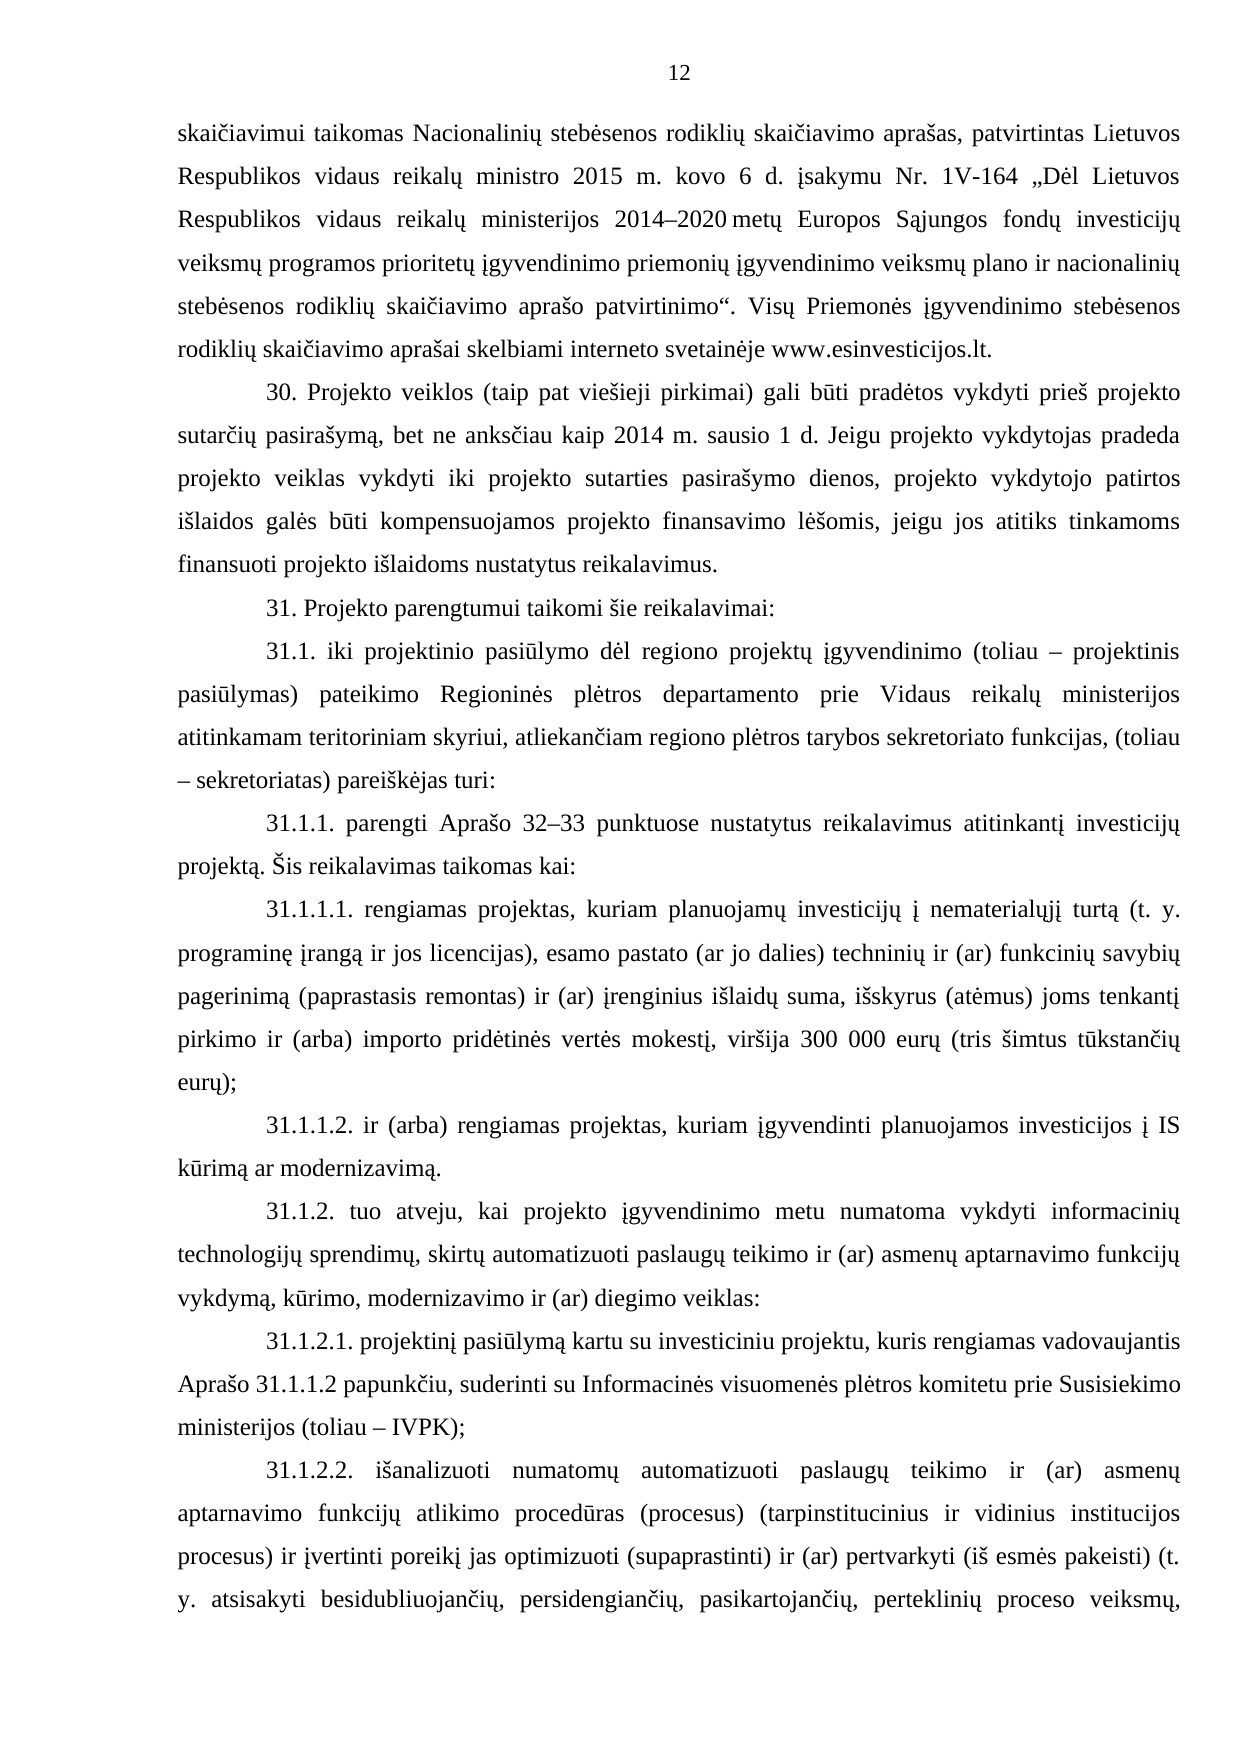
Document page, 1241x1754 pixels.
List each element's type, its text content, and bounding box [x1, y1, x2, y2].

text 30. Projekto veiklos (taip pat viešieji pirkimai) gali būti pradėtos vykdyti prieš projekto sutarčių pasirašymą, bet ne anksčiau kaip 2014 m. sausio 1 d. Jeigu projekto vykdytojas pradeda projekto veiklas vykdyti iki projekto sutarties pasirašymo dienos, projekto vykdytojo patirtos išlaidos galės būti kompensuojamos projekto finansavimo lėšomis, jeigu jos atitiks tinkamoms finansuoti projekto išlaidoms nustatytus reikalavimus. [177, 377, 1181, 578]
text 31.1.2.2. išanalizuoti numatomų automatizuoti paslaugų teikimo ir (ar) asmenų aptarnavimo funkcijų atlikimo procedūras (procesus) (tarpinstitucinius ir vidinius institucijos procesus) ir įvertinti poreikį jas optimizuoti (supaprastinti) ir (ar) pertvarkyti (iš esmės pakeisti) (t. y. atsisakyti besidubliuojančių, persidengiančių, pasikartojančių, perteklinių proceso veiksmų, [177, 1455, 1181, 1613]
text skaičiavimui taikomas Nacionalinių stebėsenos rodiklių skaičiavimo aprašas, patvirtintas Lietuvos Respublikos vidaus reikalų ministro 2015 m. kovo 6 d. įsakymu Nr. 1V-164 „Dėl Lietuvos Respublikos vidaus reikalų ministerijos 2014–2020 metų Europos Sąjungos fondų investicijų veiksmų programos prioritetų įgyvendinimo priemonių įgyvendinimo veiksmų plano ir nacionalinių stebėsenos rodiklių skaičiavimo aprašo patvirtinimo“. Visų Priemonės įgyvendinimo stebėsenos rodiklių skaičiavimo aprašai skelbiami interneto svetainėje www.esinvesticijos.lt. [177, 118, 1181, 363]
text 31.1.1.1. rengiamas projektas, kuriam planuojamų investicijų į nematerialųjį turtą (t. y. programinę įrangą ir jos licencijas), esamo pastato (ar jo dalies) techninių ir (ar) funkcinių savybių pagerinimą (paprastasis remontas) ir (ar) įrenginius išlaidų suma, išskyrus (atėmus) joms tenkantį pirkimo ir (arba) importo pridėtinės vertės mokestį, viršija 300 000 eurų (tris šimtus tūkstančių eurų); [177, 894, 1181, 1096]
text 31.1.2.1. projektinį pasiūlymą kartu su investiciniu projektu, kuris rengiamas vadovaujantis Aprašo 31.1.1.2 papunkčiu, suderinti su Informacinės visuomenės plėtros komitetu prie Susisiekimo ministerijos (toliau – IVPK); [177, 1326, 1181, 1441]
text 31. Projekto parengtumui taikomi šie reikalavimai: [177, 593, 1181, 621]
text 31.1.2. tuo atveju, kai projekto įgyvendinimo metu numatoma vykdyti informacinių technologijų sprendimų, skirtų automatizuoti paslaugų teikimo ir (ar) asmenų aptarnavimo funkcijų vykdymą, kūrimo, modernizavimo ir (ar) diegimo veiklas: [177, 1196, 1181, 1311]
text 31.1.1.2. ir (arba) rengiamas projektas, kuriam įgyvendinti planuojamos investicijos į IS kūrimą ar modernizavimą. [177, 1110, 1181, 1182]
text 31.1.1. parengti Aprašo 32–33 punktuose nustatytus reikalavimus atitinkantį investicijų projektą. Šis reikalavimas taikomas kai: [177, 808, 1181, 880]
text 31.1. iki projektinio pasiūlymo dėl regiono projektų įgyvendinimo (toliau – projektinis pasiūlymas) pateikimo Regioninės plėtros departamento prie Vidaus reikalų ministerijos atitinkamam teritoriniam skyriui, atliekančiam regiono plėtros tarybos sekretoriato funkcijas, (toliau – sekretoriatas) pareiškėjas turi: [177, 636, 1181, 794]
